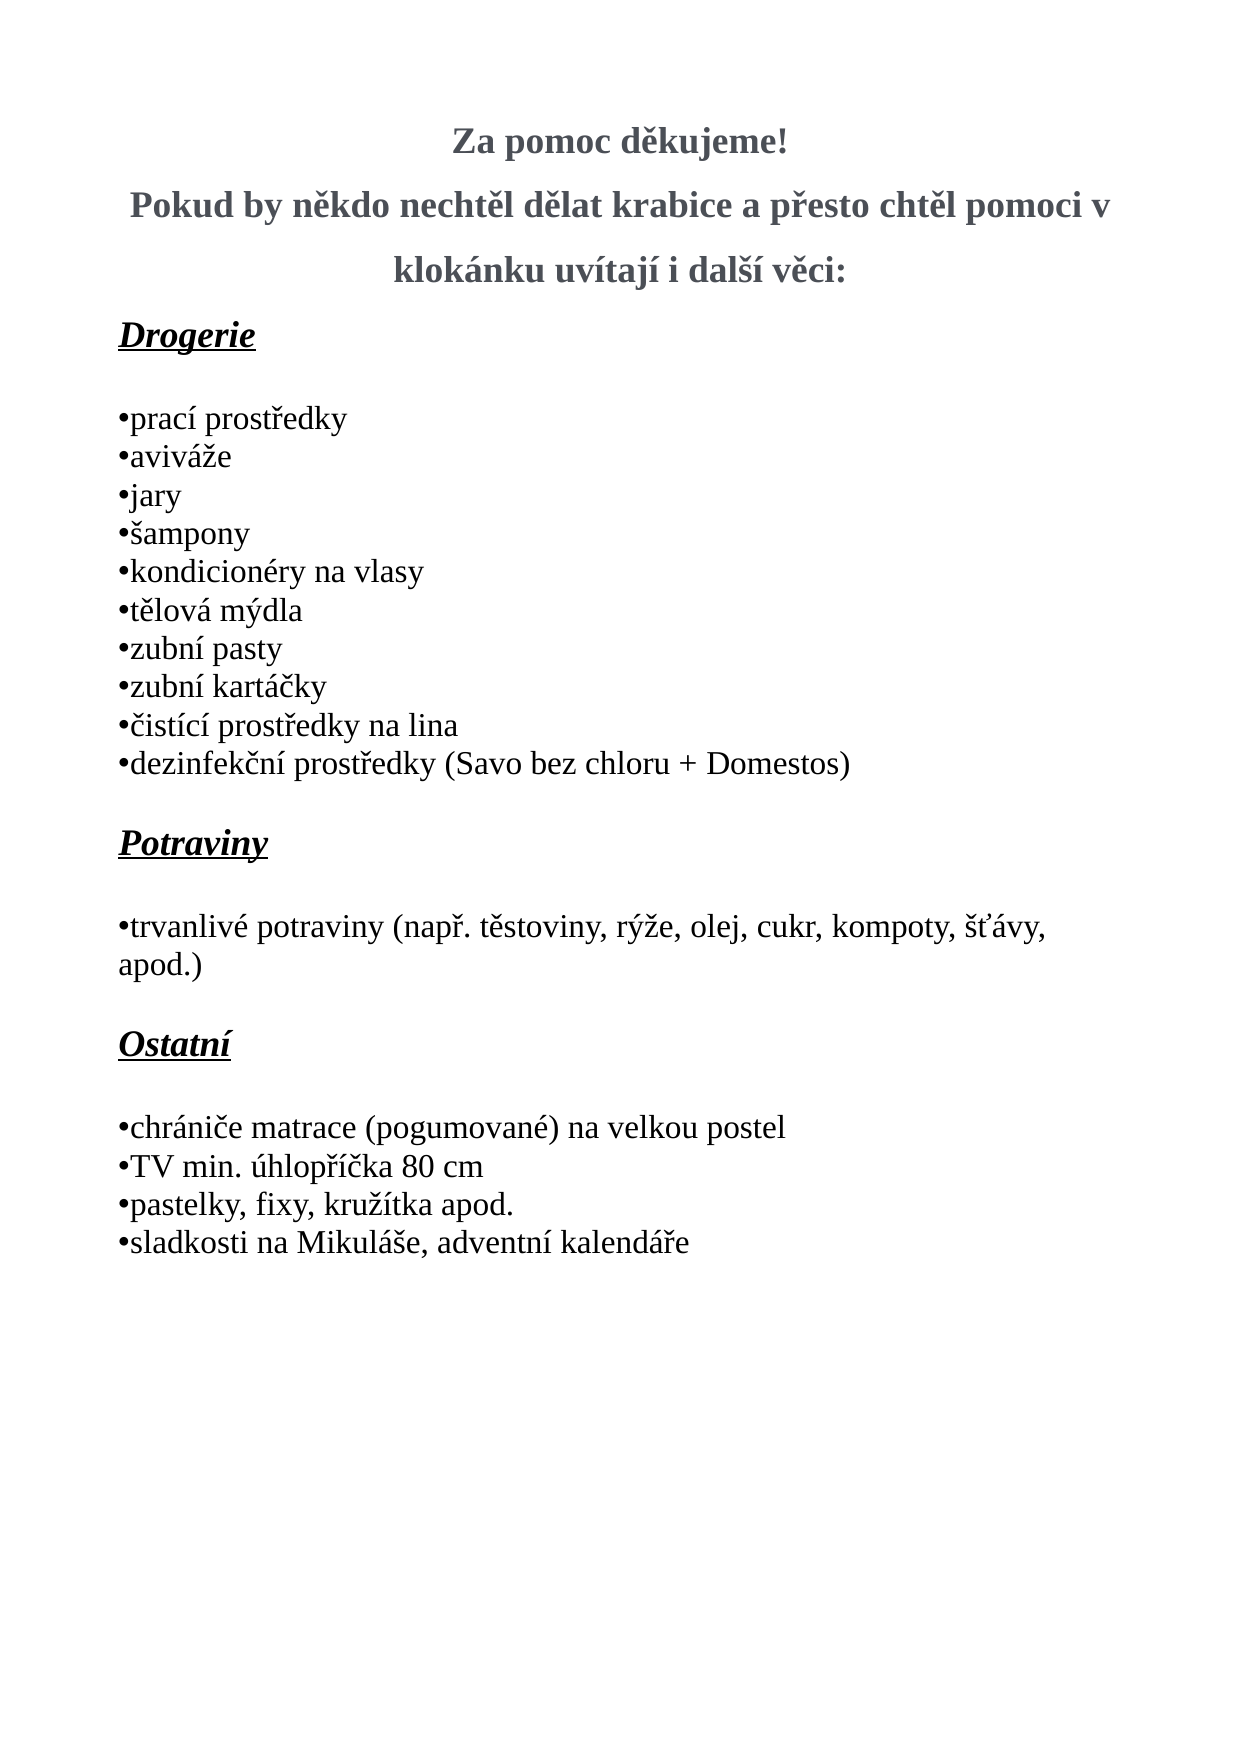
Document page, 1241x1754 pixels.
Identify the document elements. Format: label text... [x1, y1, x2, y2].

text Drogerie [118, 312, 1122, 355]
list aviváže [118, 437, 1122, 475]
list šampony [118, 513, 1122, 552]
list kondicionéry na vlasy [118, 552, 1122, 590]
list dezinfekční prostředky (Savo bez chloru + Domestos) [118, 743, 1122, 782]
list čistící prostředky na lina [118, 705, 1122, 743]
list pastelky, fixy, kružítka apod. [118, 1184, 1122, 1223]
list trvanlivé potraviny (např. těstoviny, rýže, olej, cukr, kompoty, šťávy, apod.) [118, 906, 1122, 983]
list tělová mýdla [118, 590, 1122, 628]
text Ostatní [118, 1021, 1122, 1064]
list prací prostředky [118, 398, 1122, 437]
text Za pomoc děkujeme! [118, 118, 1122, 161]
list TV min. úhlopříčka 80 cm [118, 1146, 1122, 1184]
list sladkosti na Mikuláše, adventní kalendáře [118, 1223, 1122, 1261]
text Pokud by někdo nechtěl dělat krabice a přesto chtěl pomoci v klokánku uvítají i další věci: [118, 183, 1122, 291]
list jary [118, 475, 1122, 513]
list chrániče matrace (pogumované) na velkou postel [118, 1108, 1122, 1146]
text Potraviny [118, 820, 1122, 863]
list zubní kartáčky [118, 667, 1122, 705]
list zubní pasty [118, 628, 1122, 667]
